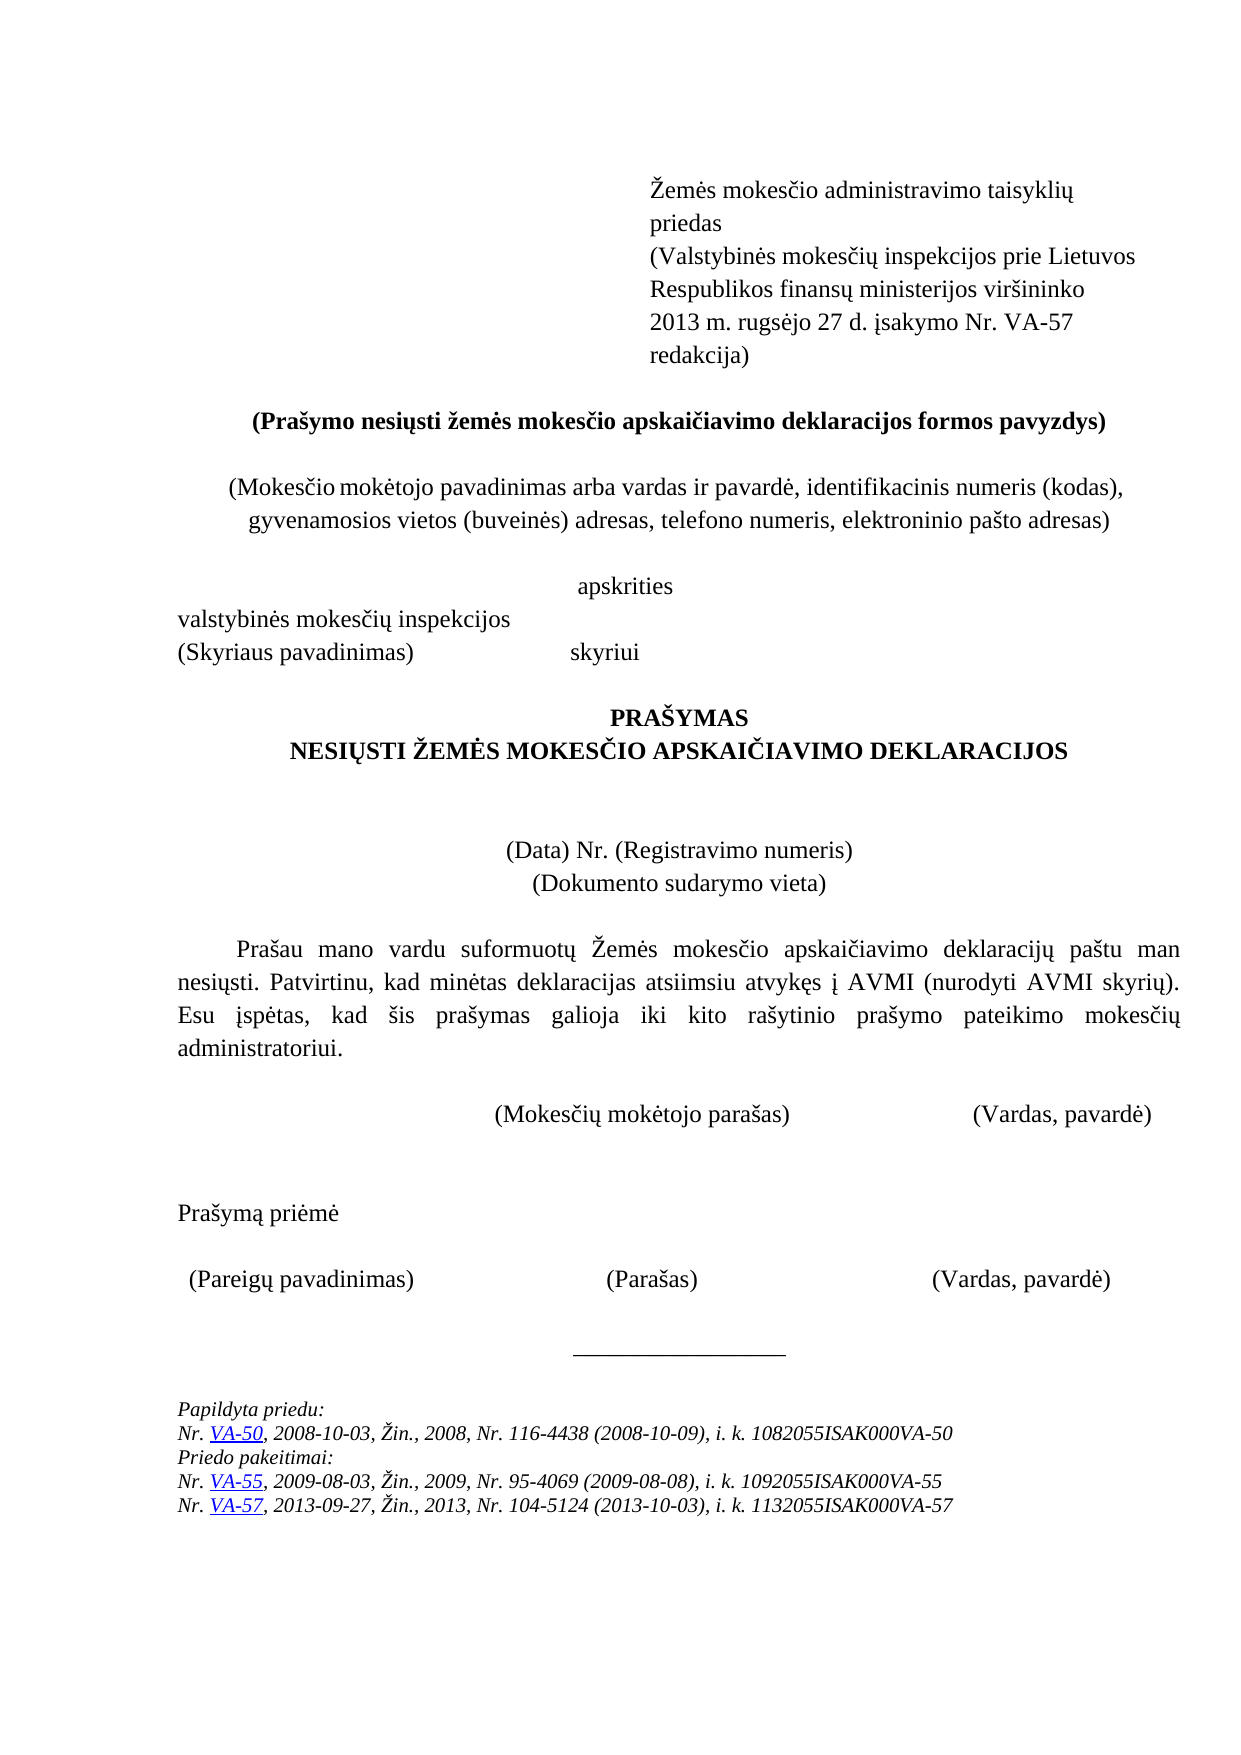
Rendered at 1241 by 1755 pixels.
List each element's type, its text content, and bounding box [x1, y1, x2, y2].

text Prašymą priėmė [177, 1198, 1181, 1227]
table_header (Vardas, pavardė) [809, 1265, 1122, 1298]
text NESIŲSTI ŽEMĖS MOKESČIO APSKAIČIAVIMO DEKLARACIJOS [177, 736, 1181, 765]
table_header (Parašas) [495, 1265, 809, 1298]
text PRAŠYMAS [177, 703, 1181, 732]
text Papildyta priedu: [177, 1397, 1181, 1421]
text Nr. VA-50, 2008-10-03, Žin., 2008, Nr. 116-4438 (2008-10-09), i. k. 1082055ISAK000VA-50 [177, 1421, 1181, 1445]
table_header (Pareigų pavadinimas) [177, 1265, 495, 1298]
text (Prašymo nesiųsti žemės mokesčio apskaičiavimo deklaracijos formos pavyzdys) [177, 406, 1181, 435]
text redakcija) [649, 340, 1181, 369]
text gyvenamosios vietos (buveinės) adresas, telefono numeris, elektroninio pašto adresas) [177, 505, 1181, 534]
text (Dokumento sudarymo vieta) [177, 868, 1181, 897]
text _________________ [177, 1331, 1181, 1359]
text Prašau mano vardu suformuotų Žemės mokesčio apskaičiavimo deklaracijų paštu man nesiųsti. Patvirtinu, kad minėtas deklaracijas atsiimsiu atvykęs į AVMI (nurodyti AVMI skyrių). Esu įspėtas, kad šis prašymas galioja iki kito rašytinio prašymo pateikimo mokesčių administratoriui. [177, 934, 1181, 1062]
text (Mokesčių mokėtojo parašas) (Vardas, pavardė) [465, 1099, 1181, 1128]
text Žemės mokesčio administravimo taisyklių [649, 175, 1181, 204]
text (Mokesčio mokėtojo pavadinimas arba vardas ir pavardė, identifikacinis numeris (kodas), [177, 472, 1181, 501]
text priedas [649, 208, 1181, 237]
text Nr. VA-55, 2009-08-03, Žin., 2009, Nr. 95-4069 (2009-08-08), i. k. 1092055ISAK000VA-55 [177, 1469, 1181, 1493]
text (Valstybinės mokesčių inspekcijos prie Lietuvos Respublikos finansų ministerijos viršininko [649, 241, 1181, 303]
text 2013 m. rugsėjo 27 d. įsakymo Nr. VA-57 [649, 307, 1181, 336]
text (Data) Nr. (Registravimo numeris) [177, 835, 1181, 864]
text valstybinės mokesčių inspekcijos [177, 604, 1181, 633]
text Priedo pakeitimai: [177, 1445, 1181, 1469]
text Nr. VA-57, 2013-09-27, Žin., 2013, Nr. 104-5124 (2013-10-03), i. k. 1132055ISAK000VA-57 [177, 1493, 1181, 1517]
text (Skyriaus pavadinimas) skyriui [177, 637, 1181, 666]
text apskrities [577, 571, 1181, 600]
